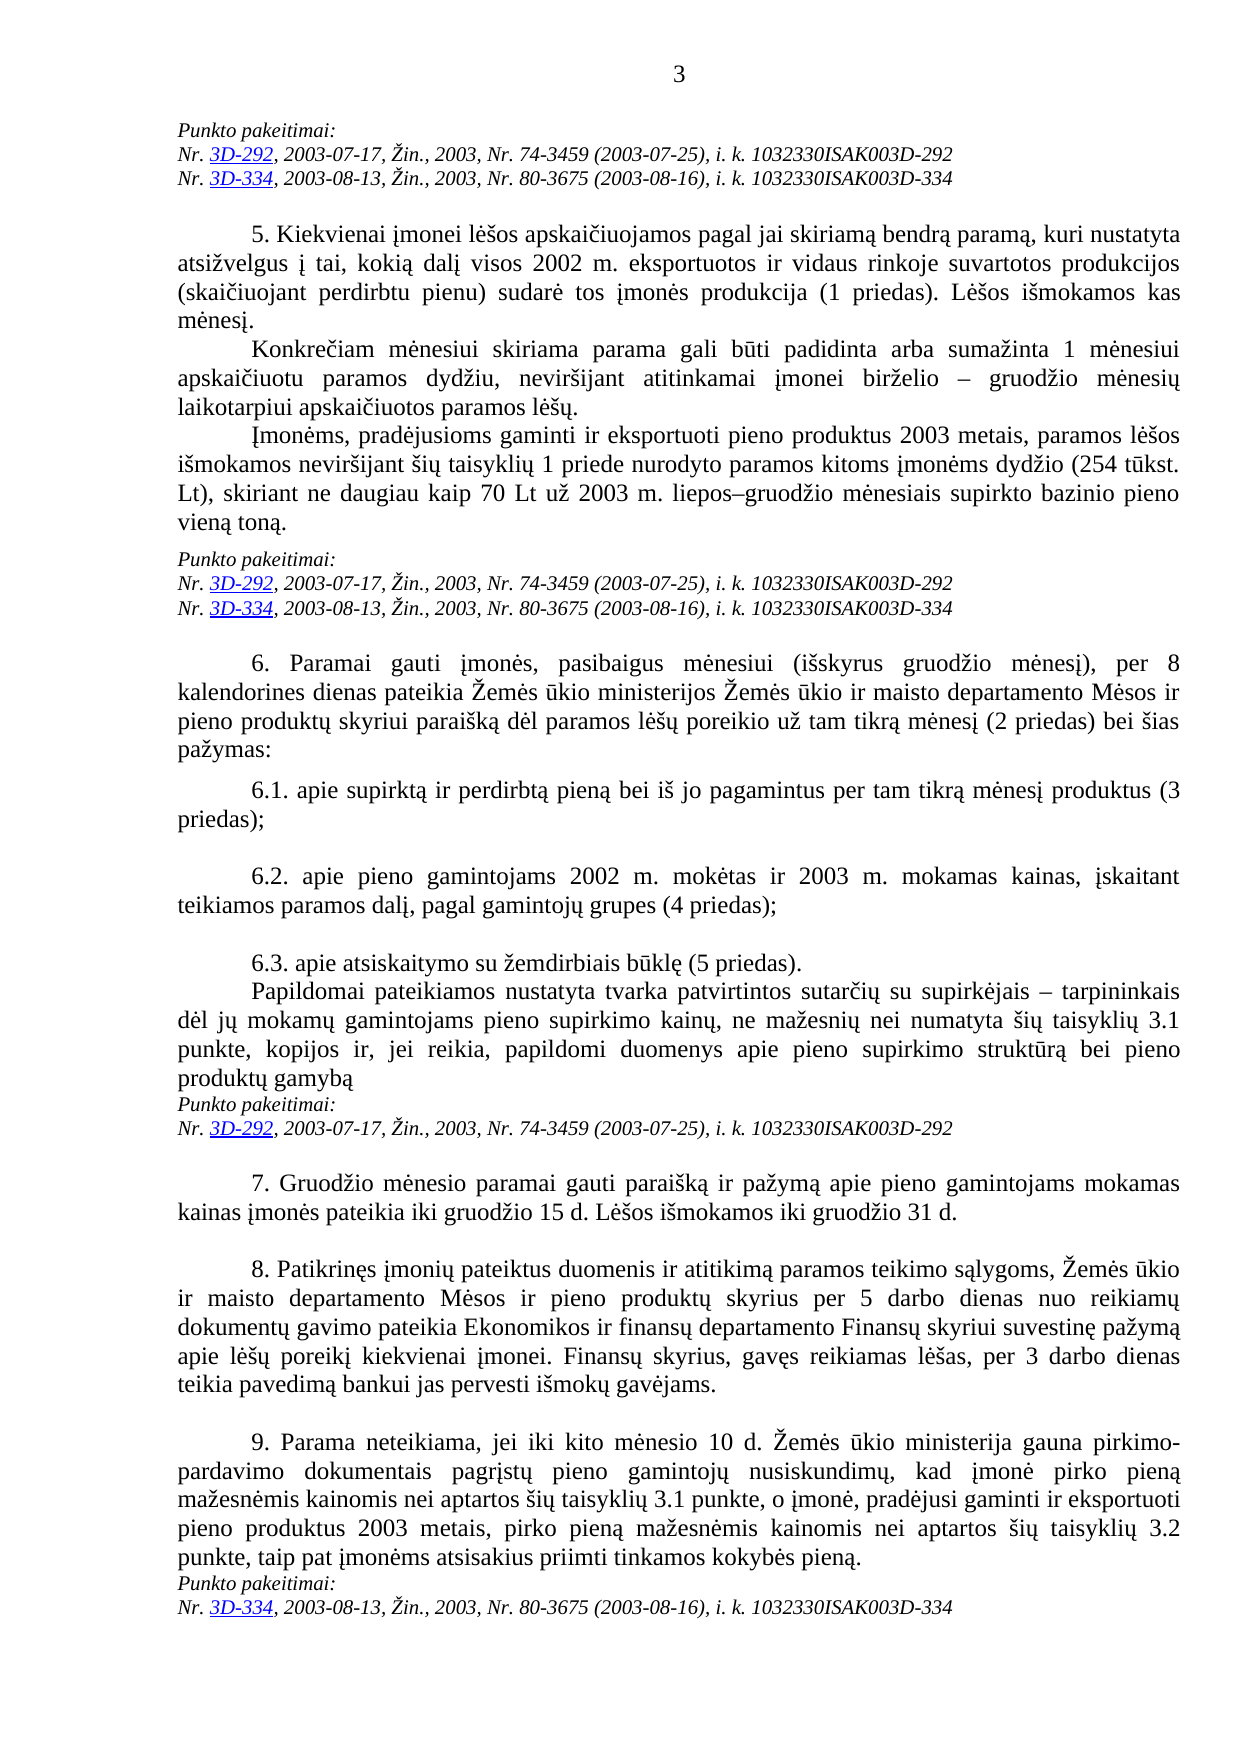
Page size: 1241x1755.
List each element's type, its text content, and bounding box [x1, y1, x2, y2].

text Įmonėms, pradėjusioms gaminti ir eksportuoti pieno produktus 2003 metais, paramos lėšos išmokamos neviršijant šių taisyklių 1 priede nurodyto paramos kitoms įmonėms dydžio (254 tūkst. Lt), skiriant ne daugiau kaip 70 Lt už 2003 m. liepos–gruodžio mėnesiais supirkto bazinio pieno vieną toną. [177, 420, 1181, 535]
text 8. Patikrinęs įmonių pateiktus duomenis ir atitikimą paramos teikimo sąlygoms, Žemės ūkio ir maisto departamento Mėsos ir pieno produktų skyrius per 5 darbo dienas nuo reikiamų dokumentų gavimo pateikia Ekonomikos ir finansų departamento Finansų skyriui suvestinę pažymą apie lėšų poreikį kiekvienai įmonei. Finansų skyrius, gavęs reikiamas lėšas, per 3 darbo dienas teikia pavedimą bankui jas pervesti išmokų gavėjams. [177, 1254, 1181, 1398]
text Punkto pakeitimai: [177, 547, 1181, 571]
text Papildomai pateikiamos nustatyta tvarka patvirtintos sutarčių su supirkėjais – tarpininkais dėl jų mokamų gamintojams pieno supirkimo kainų, ne mažesnių nei numatyta šių taisyklių 3.1 punkte, kopijos ir, jei reikia, papildomi duomenys apie pieno supirkimo struktūrą bei pieno produktų gamybą [177, 976, 1181, 1091]
text 9. Parama neteikiama, jei iki kito mėnesio 10 d. Žemės ūkio ministerija gauna pirkimo-pardavimo dokumentais pagrįstų pieno gamintojų nusiskundimų, kad įmonė pirko pieną mažesnėmis kainomis nei aptartos šių taisyklių 3.1 punkte, o įmonė, pradėjusi gaminti ir eksportuoti pieno produktus 2003 metais, pirko pieną mažesnėmis kainomis nei aptartos šių taisyklių 3.2 punkte, taip pat įmonėms atsisakius priimti tinkamos kokybės pieną. [177, 1427, 1181, 1571]
text Punkto pakeitimai: [177, 118, 1181, 142]
text Konkrečiam mėnesiui skiriama parama gali būti padidinta arba sumažinta 1 mėnesiui apskaičiuotu paramos dydžiu, neviršijant atitinkamai įmonei birželio – gruodžio mėnesių laikotarpiui apskaičiuotos paramos lėšų. [177, 334, 1181, 420]
text Nr. 3D-292, 2003-07-17, Žin., 2003, Nr. 74-3459 (2003-07-25), i. k. 1032330ISAK003D-292 [177, 1116, 1181, 1139]
text 6.1. apie supirktą ir perdirbtą pieną bei iš jo pagamintus per tam tikrą mėnesį produktus (3 priedas); [177, 775, 1181, 833]
text Nr. 3D-334, 2003-08-13, Žin., 2003, Nr. 80-3675 (2003-08-16), i. k. 1032330ISAK003D-334 [177, 166, 1181, 190]
text 6.3. apie atsiskaitymo su žemdirbiais būklę (5 priedas). [177, 948, 1181, 976]
text Nr. 3D-334, 2003-08-13, Žin., 2003, Nr. 80-3675 (2003-08-16), i. k. 1032330ISAK003D-334 [177, 595, 1181, 619]
text Nr. 3D-334, 2003-08-13, Žin., 2003, Nr. 80-3675 (2003-08-16), i. k. 1032330ISAK003D-334 [177, 1595, 1181, 1619]
text Punkto pakeitimai: [177, 1091, 1181, 1116]
text 5. Kiekvienai įmonei lėšos apskaičiuojamos pagal jai skiriamą bendrą paramą, kuri nustatyta atsižvelgus į tai, kokią dalį visos 2002 m. eksportuotos ir vidaus rinkoje suvartotos produkcijos (skaičiuojant perdirbtu pienu) sudarė tos įmonės produkcija (1 priedas). Lėšos išmokamos kas mėnesį. [177, 219, 1181, 334]
text 6. Paramai gauti įmonės, pasibaigus mėnesiui (išskyrus gruodžio mėnesį), per 8 kalendorines dienas pateikia Žemės ūkio ministerijos Žemės ūkio ir maisto departamento Mėsos ir pieno produktų skyriui paraišką dėl paramos lėšų poreikio už tam tikrą mėnesį (2 priedas) bei šias pažymas: [177, 648, 1181, 763]
text 7. Gruodžio mėnesio paramai gauti paraišką ir pažymą apie pieno gamintojams mokamas kainas įmonės pateikia iki gruodžio 15 d. Lėšos išmokamos iki gruodžio 31 d. [177, 1168, 1181, 1226]
text Nr. 3D-292, 2003-07-17, Žin., 2003, Nr. 74-3459 (2003-07-25), i. k. 1032330ISAK003D-292 [177, 142, 1181, 166]
text 6.2. apie pieno gamintojams 2002 m. mokėtas ir 2003 m. mokamas kainas, įskaitant teikiamos paramos dalį, pagal gamintojų grupes (4 priedas); [177, 861, 1181, 919]
text Nr. 3D-292, 2003-07-17, Žin., 2003, Nr. 74-3459 (2003-07-25), i. k. 1032330ISAK003D-292 [177, 571, 1181, 595]
text Punkto pakeitimai: [177, 1571, 1181, 1595]
